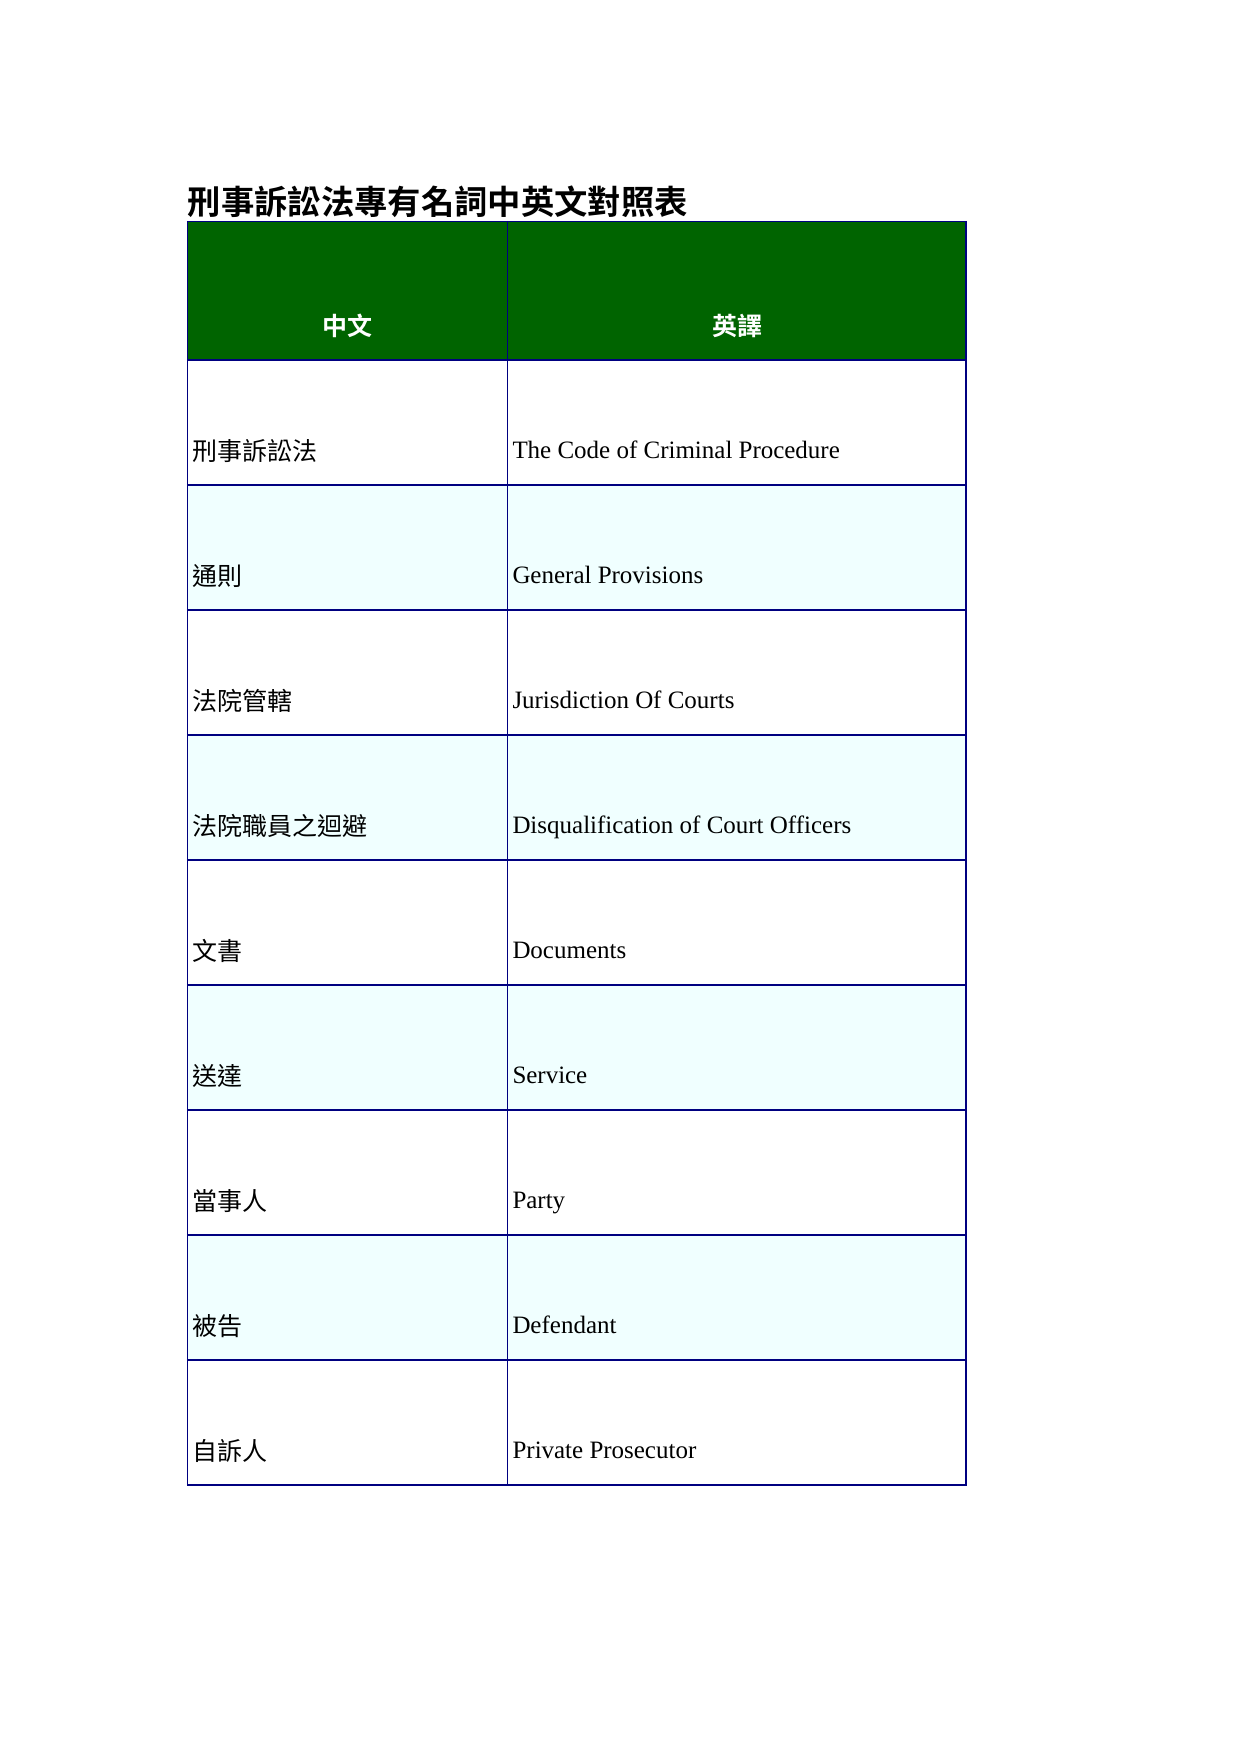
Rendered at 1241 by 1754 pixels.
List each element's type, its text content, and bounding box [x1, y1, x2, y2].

table_cell 法院管轄 [188, 611, 507, 734]
table_cell Documents [508, 861, 965, 984]
table_cell 自訴人 [188, 1361, 507, 1484]
table_cell 當事人 [188, 1111, 507, 1234]
table_cell 文書 [188, 861, 507, 984]
text 刑事訴訟法專有名詞中英文對照表 [187, 158, 1053, 221]
table_cell The Code of Criminal Procedure [508, 361, 965, 484]
table_cell Private Prosecutor [508, 1361, 965, 1484]
table_cell General Provisions [508, 486, 965, 609]
table_cell Party [508, 1111, 965, 1234]
table_cell 刑事訴訟法 [188, 361, 507, 484]
table_cell Jurisdiction Of Courts [508, 611, 965, 734]
table_cell Disqualification of Court Officers [508, 736, 965, 859]
table_cell 通則 [188, 486, 507, 609]
table_cell 被告 [188, 1236, 507, 1359]
table_cell 法院職員之迴避 [188, 736, 507, 859]
table_cell Service [508, 986, 965, 1109]
table_cell 送達 [188, 986, 507, 1109]
table_header 中文 [188, 222, 507, 359]
table_cell Defendant [508, 1236, 965, 1359]
table_header 英譯 [508, 222, 965, 359]
